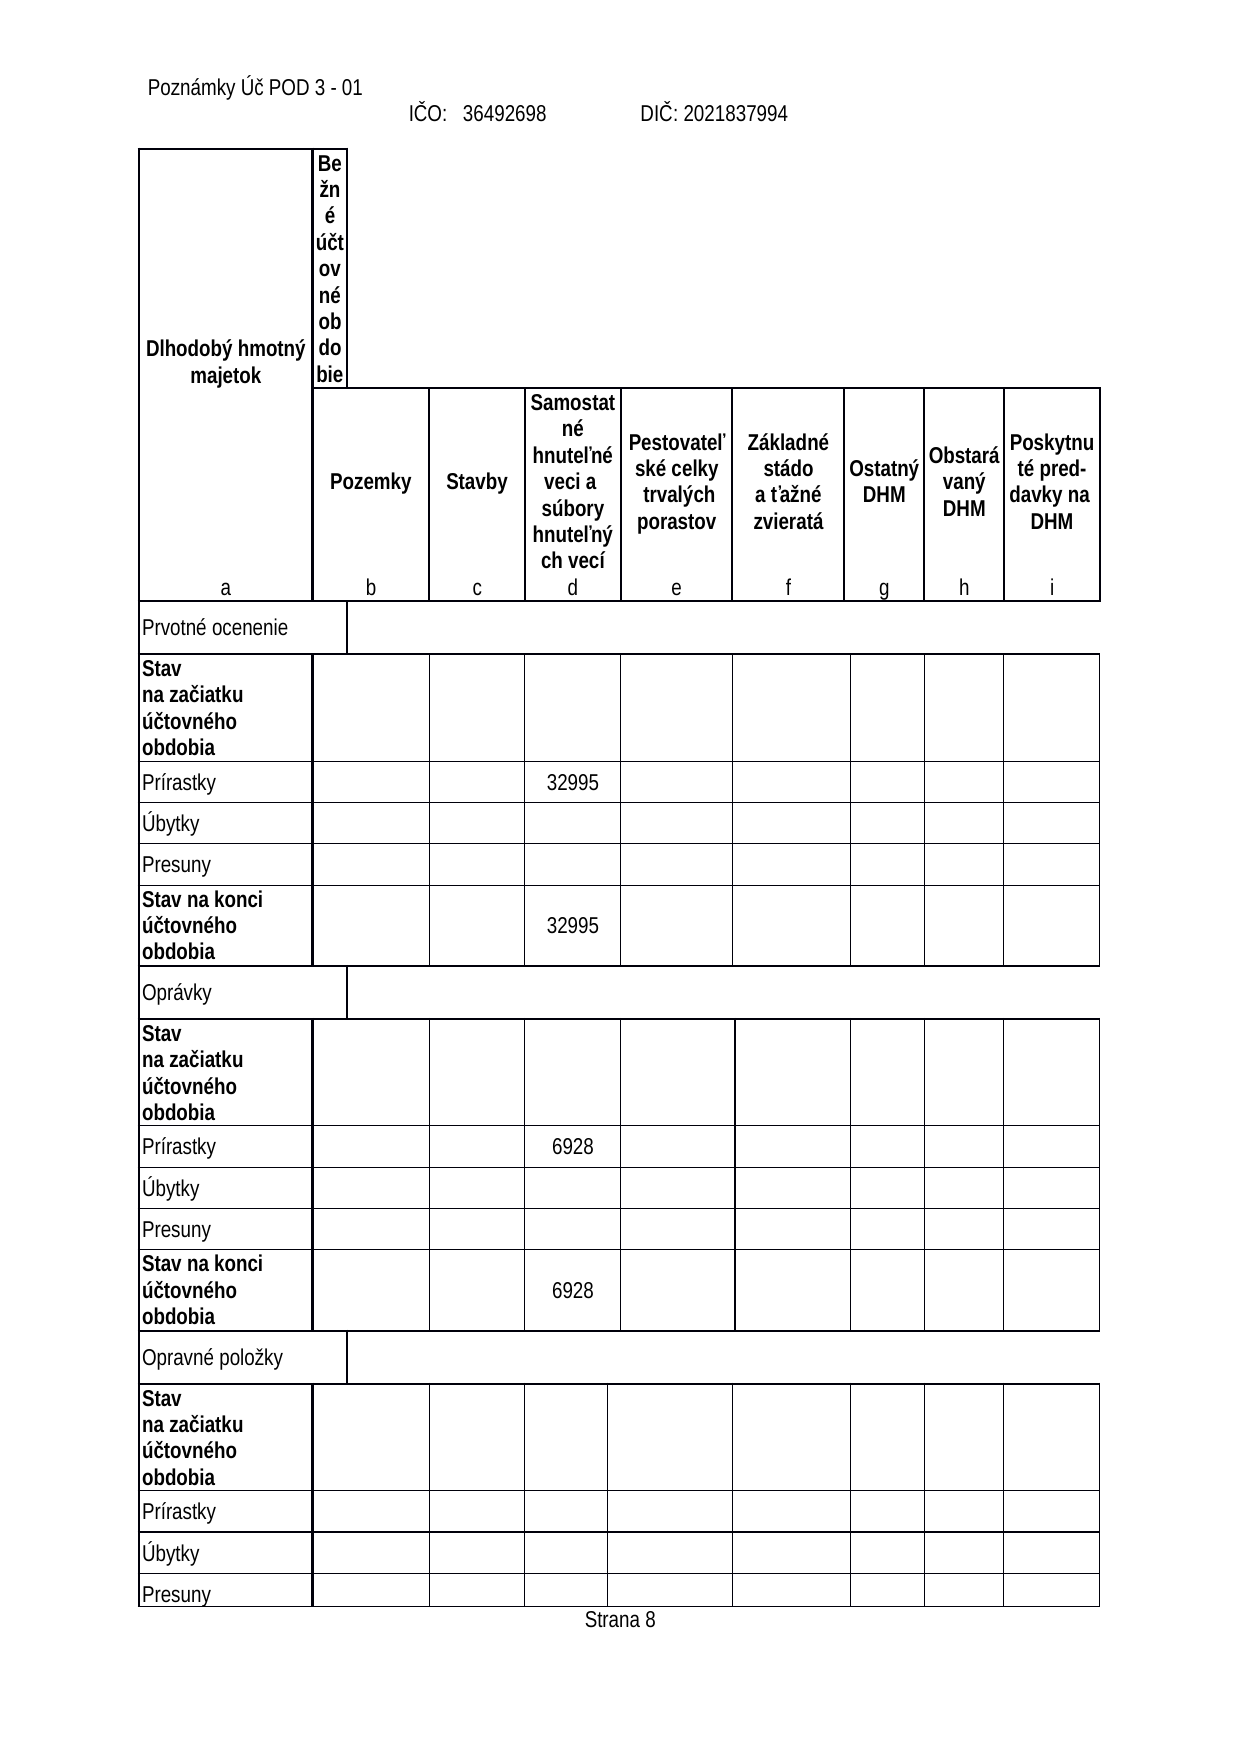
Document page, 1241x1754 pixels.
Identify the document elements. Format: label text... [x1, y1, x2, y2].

table_cell [1004, 1168, 1099, 1208]
table_cell [733, 844, 850, 884]
table_cell [314, 1209, 429, 1249]
table_cell [608, 1491, 732, 1531]
table_cell [733, 1491, 850, 1531]
table_cell [314, 655, 429, 761]
table_cell [733, 762, 850, 802]
table_cell [736, 1020, 850, 1125]
table_cell Úbytky [140, 803, 311, 843]
table_cell [1004, 1574, 1099, 1606]
table_cell Prvotné ocenenie [140, 602, 346, 653]
table_cell Stav na začiatku účtovného obdobia [140, 655, 311, 761]
table_cell [733, 1385, 850, 1490]
table_cell [525, 1168, 620, 1208]
table_cell b [314, 574, 428, 600]
table_cell [925, 1491, 1003, 1531]
table_cell [621, 1168, 734, 1208]
table_cell Stav na konci účtovného obdobia [140, 1250, 311, 1329]
table_cell Stav na konci účtovného obdobia [140, 886, 311, 965]
table_cell [430, 1126, 524, 1167]
table_cell [621, 1209, 734, 1249]
table_cell [621, 844, 732, 884]
table_cell [851, 1168, 924, 1208]
table_cell [925, 1385, 1003, 1490]
table_cell Prírastky [140, 762, 311, 802]
table_header Dlhodobý hmotný majetok [140, 150, 311, 573]
table_cell [851, 1574, 924, 1606]
table_cell Pestovateľské celky trvalých porastov [622, 389, 731, 573]
table_cell [430, 803, 524, 843]
table_cell [851, 1533, 924, 1573]
table_cell [314, 1126, 429, 1167]
table_cell [430, 1250, 524, 1329]
table_cell [430, 1209, 524, 1249]
table_cell [925, 1574, 1003, 1606]
table_cell [430, 1491, 524, 1531]
table_cell [314, 1574, 429, 1606]
table_header Bežné účtovné obdobie [314, 150, 346, 387]
table_cell [525, 1491, 607, 1531]
table_cell [1004, 1385, 1099, 1490]
table_cell [851, 1020, 924, 1125]
table_cell Pozemky [314, 389, 428, 573]
table_cell [314, 1020, 429, 1125]
table_cell [851, 803, 924, 843]
table_cell [851, 844, 924, 884]
table_cell [925, 1126, 1003, 1167]
table_cell [314, 1250, 429, 1329]
table_cell [851, 1385, 924, 1490]
table_cell [925, 1533, 1003, 1573]
table_cell [314, 1168, 429, 1208]
table_cell [1004, 803, 1099, 843]
table_cell Stav na začiatku účtovného obdobia [140, 1385, 311, 1490]
table_cell [851, 655, 924, 761]
table_cell a [140, 574, 311, 600]
table_cell Poskytnuté pred-davky na DHM [1005, 389, 1099, 573]
table_cell [621, 762, 732, 802]
table_cell Presuny [140, 844, 311, 884]
table_cell [348, 602, 1100, 653]
table_cell [621, 1250, 734, 1329]
table_cell d [526, 574, 620, 600]
table_cell Presuny [140, 1209, 311, 1249]
table_cell [621, 1126, 734, 1167]
table_cell [925, 886, 1003, 965]
table_cell [1004, 655, 1099, 761]
table_cell [621, 886, 732, 965]
table_cell [430, 655, 524, 761]
table_cell [608, 1533, 732, 1573]
table_cell i [1005, 574, 1099, 600]
table_cell [430, 1020, 524, 1125]
table_cell [314, 762, 429, 802]
table_cell [733, 803, 850, 843]
table_cell [314, 886, 429, 965]
table_cell [925, 1168, 1003, 1208]
table_cell [430, 1533, 524, 1573]
table_cell [851, 1491, 924, 1531]
table_cell [525, 1209, 620, 1249]
table_cell [430, 1574, 524, 1606]
table_cell [925, 1209, 1003, 1249]
table_cell [733, 886, 850, 965]
table_header [348, 148, 1100, 387]
table_cell [925, 803, 1003, 843]
table_cell [621, 803, 732, 843]
table_cell 6928 [525, 1126, 620, 1167]
table_cell Prírastky [140, 1491, 311, 1531]
table_cell [525, 844, 620, 884]
table_cell [733, 655, 850, 761]
table_cell [314, 803, 429, 843]
table_cell [314, 1491, 429, 1531]
table_cell [733, 1533, 850, 1573]
table_cell [925, 844, 1003, 884]
table_cell [736, 1250, 850, 1329]
table_cell [1004, 1250, 1099, 1329]
table_cell [925, 1250, 1003, 1329]
table_cell [430, 762, 524, 802]
table_cell [525, 1020, 620, 1125]
table_cell Ostatný DHM [845, 389, 923, 573]
table_cell Úbytky [140, 1533, 311, 1573]
table_cell [736, 1209, 850, 1249]
table_cell [621, 655, 732, 761]
table_cell Základné stádo a ťažné zvieratá [733, 389, 843, 573]
table_cell [348, 967, 1100, 1018]
table_cell Stavby [430, 389, 524, 573]
table_cell 32995 [525, 762, 620, 802]
table_cell 32995 [525, 886, 620, 965]
table_cell [733, 1574, 850, 1606]
table_cell [736, 1126, 850, 1167]
table_cell Presuny [140, 1574, 311, 1606]
table_cell [1004, 1209, 1099, 1249]
table_cell [525, 1574, 607, 1606]
table_cell [925, 1020, 1003, 1125]
table_cell [1004, 1020, 1099, 1125]
table_cell [851, 886, 924, 965]
table_cell g [845, 574, 923, 600]
table_cell Obstarávaný DHM [925, 389, 1003, 573]
table_cell [851, 1126, 924, 1167]
table_cell 6928 [525, 1250, 620, 1329]
table_cell [314, 1533, 429, 1573]
table_cell [736, 1168, 850, 1208]
table_cell c [430, 574, 524, 600]
table_cell [525, 803, 620, 843]
table_cell Prírastky [140, 1126, 311, 1167]
table_cell [314, 1385, 429, 1490]
table_cell [925, 762, 1003, 802]
table_cell Opravné položky [140, 1332, 346, 1383]
table_cell e [622, 574, 731, 600]
table_cell [608, 1385, 732, 1490]
table_cell [851, 1250, 924, 1329]
table_cell [430, 1168, 524, 1208]
table_cell [430, 844, 524, 884]
table_cell [851, 762, 924, 802]
table_cell [608, 1574, 732, 1606]
table_cell Samostatné hnuteľné veci a súbory hnuteľných vecí [526, 389, 620, 573]
table_cell [621, 1020, 734, 1125]
table_cell [925, 655, 1003, 761]
table_cell [314, 844, 429, 884]
table_cell [1004, 762, 1099, 802]
table_cell [430, 1385, 524, 1490]
table_cell [430, 886, 524, 965]
table_cell f [733, 574, 843, 600]
table_cell [1004, 1533, 1099, 1573]
table_cell [1004, 1126, 1099, 1167]
table_cell [525, 1533, 607, 1573]
table_cell [1004, 844, 1099, 884]
table_cell Oprávky [140, 967, 346, 1018]
table_cell [1004, 1491, 1099, 1531]
table_cell [525, 1385, 607, 1490]
table_cell [525, 655, 620, 761]
table_cell Úbytky [140, 1168, 311, 1208]
table_cell [1004, 886, 1099, 965]
table_cell Stav na začiatku účtovného obdobia [140, 1020, 311, 1125]
table_cell [348, 1332, 1100, 1383]
table_cell [851, 1209, 924, 1249]
table_cell h [925, 574, 1003, 600]
